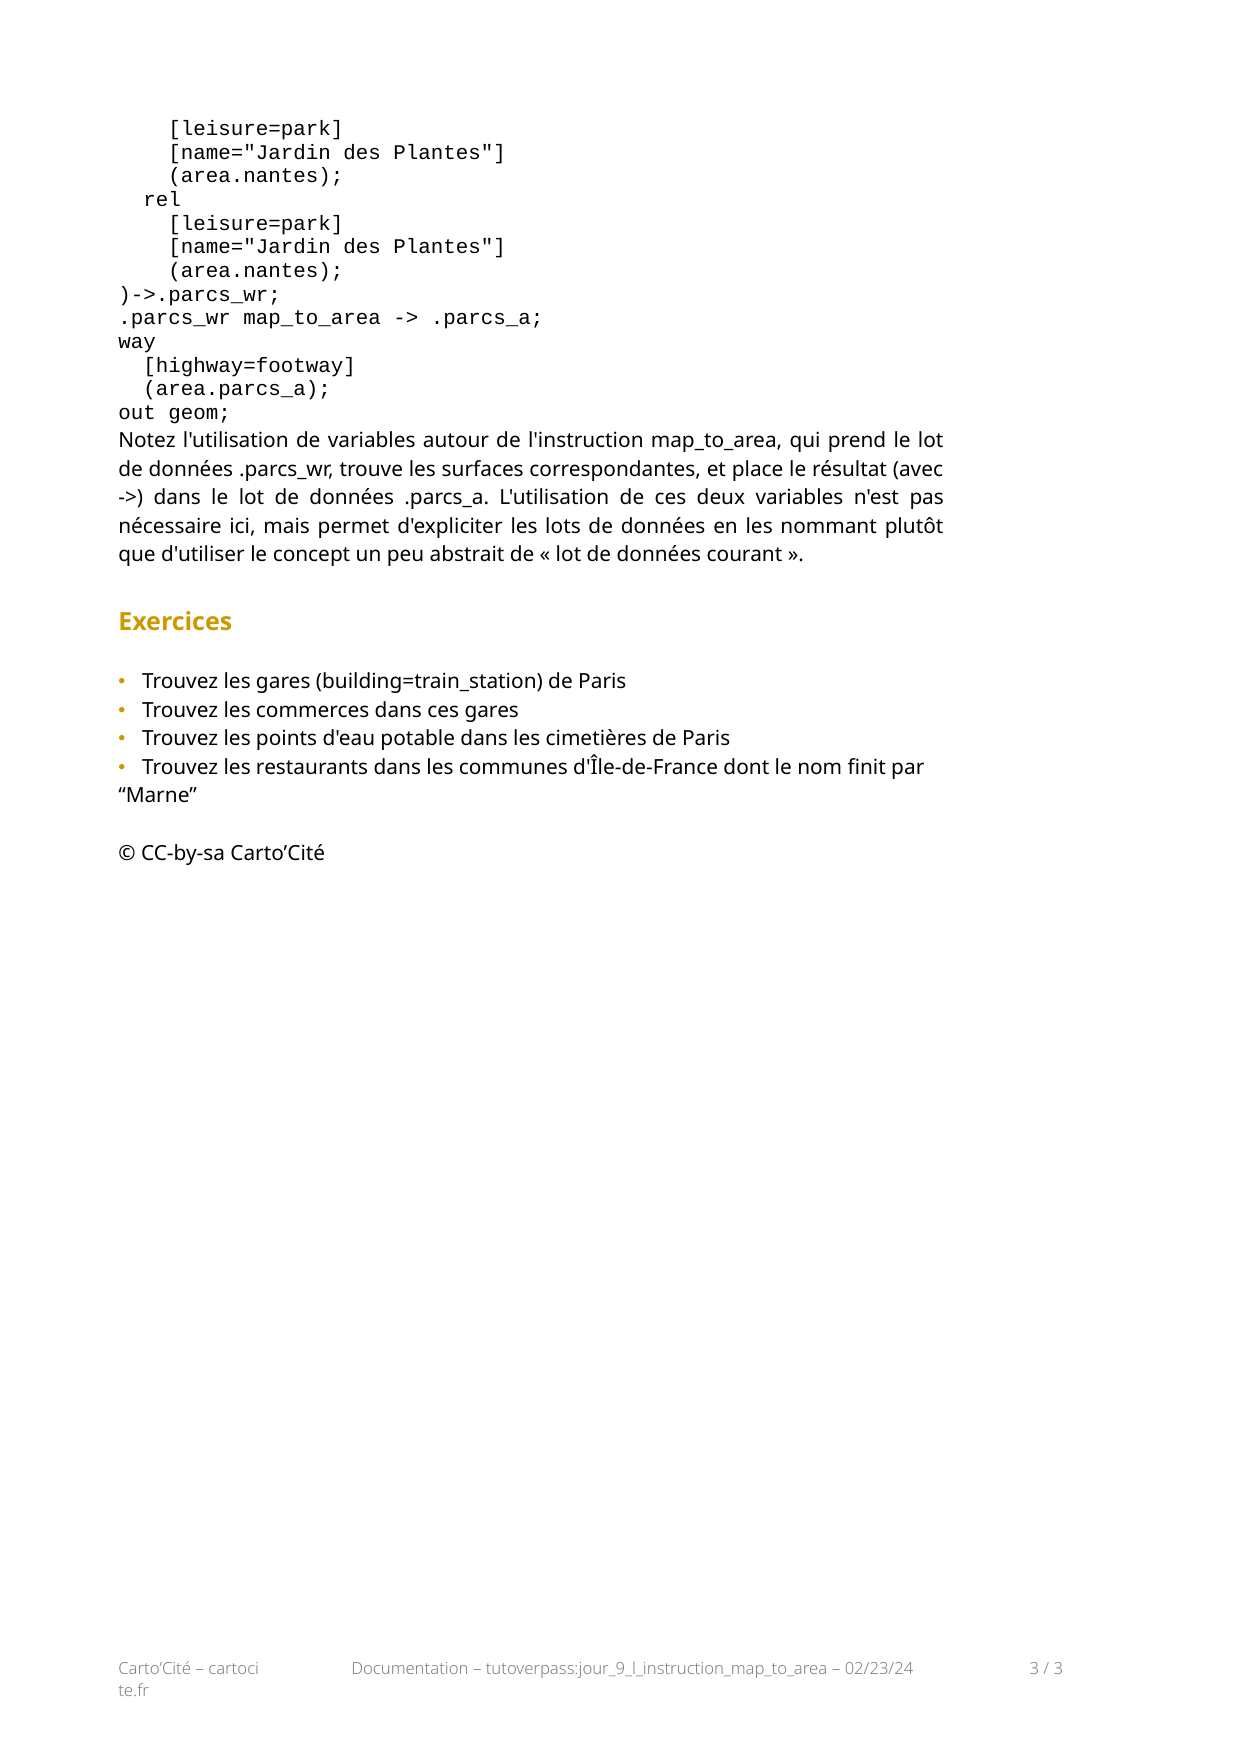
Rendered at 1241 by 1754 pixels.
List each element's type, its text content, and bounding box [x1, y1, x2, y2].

text Notez l'utilisation de variables autour de l'instruction map_to_area, qui prend le lot de données .parcs_wr, trouve les surfaces correspondantes, et place le résultat (avec ->) dans le lot de données .parcs_a. L'utilisation de ces deux variables n'est pas nécessaire ici, mais permet d'expliciter les lots de données en les nommant plutôt que d'utiliser le concept un peu abstrait de « lot de données courant ». [118, 426, 945, 568]
list Trouvez les commerces dans ces gares [118, 695, 945, 723]
list Trouvez les restaurants dans les communes d'Île-de-France dont le nom finit par “Marne” [118, 752, 945, 809]
text © CC-by-sa Carto’Cité [118, 838, 945, 867]
subtitle Exercices [118, 603, 886, 637]
text [leisure=park] [name="Jardin des Plantes"] (area.nantes); rel [leisure=park] [name="Jardin des Plantes"] (area.nantes); )->.parcs_wr; .parcs_wr map_to_area -> .parcs_a; way [highway=footway] (area.parcs_a); out geom; [118, 118, 1122, 426]
list Trouvez les points d'eau potable dans les cimetières de Paris [118, 723, 945, 752]
list Trouvez les gares (building=train_station) de Paris [118, 667, 945, 695]
